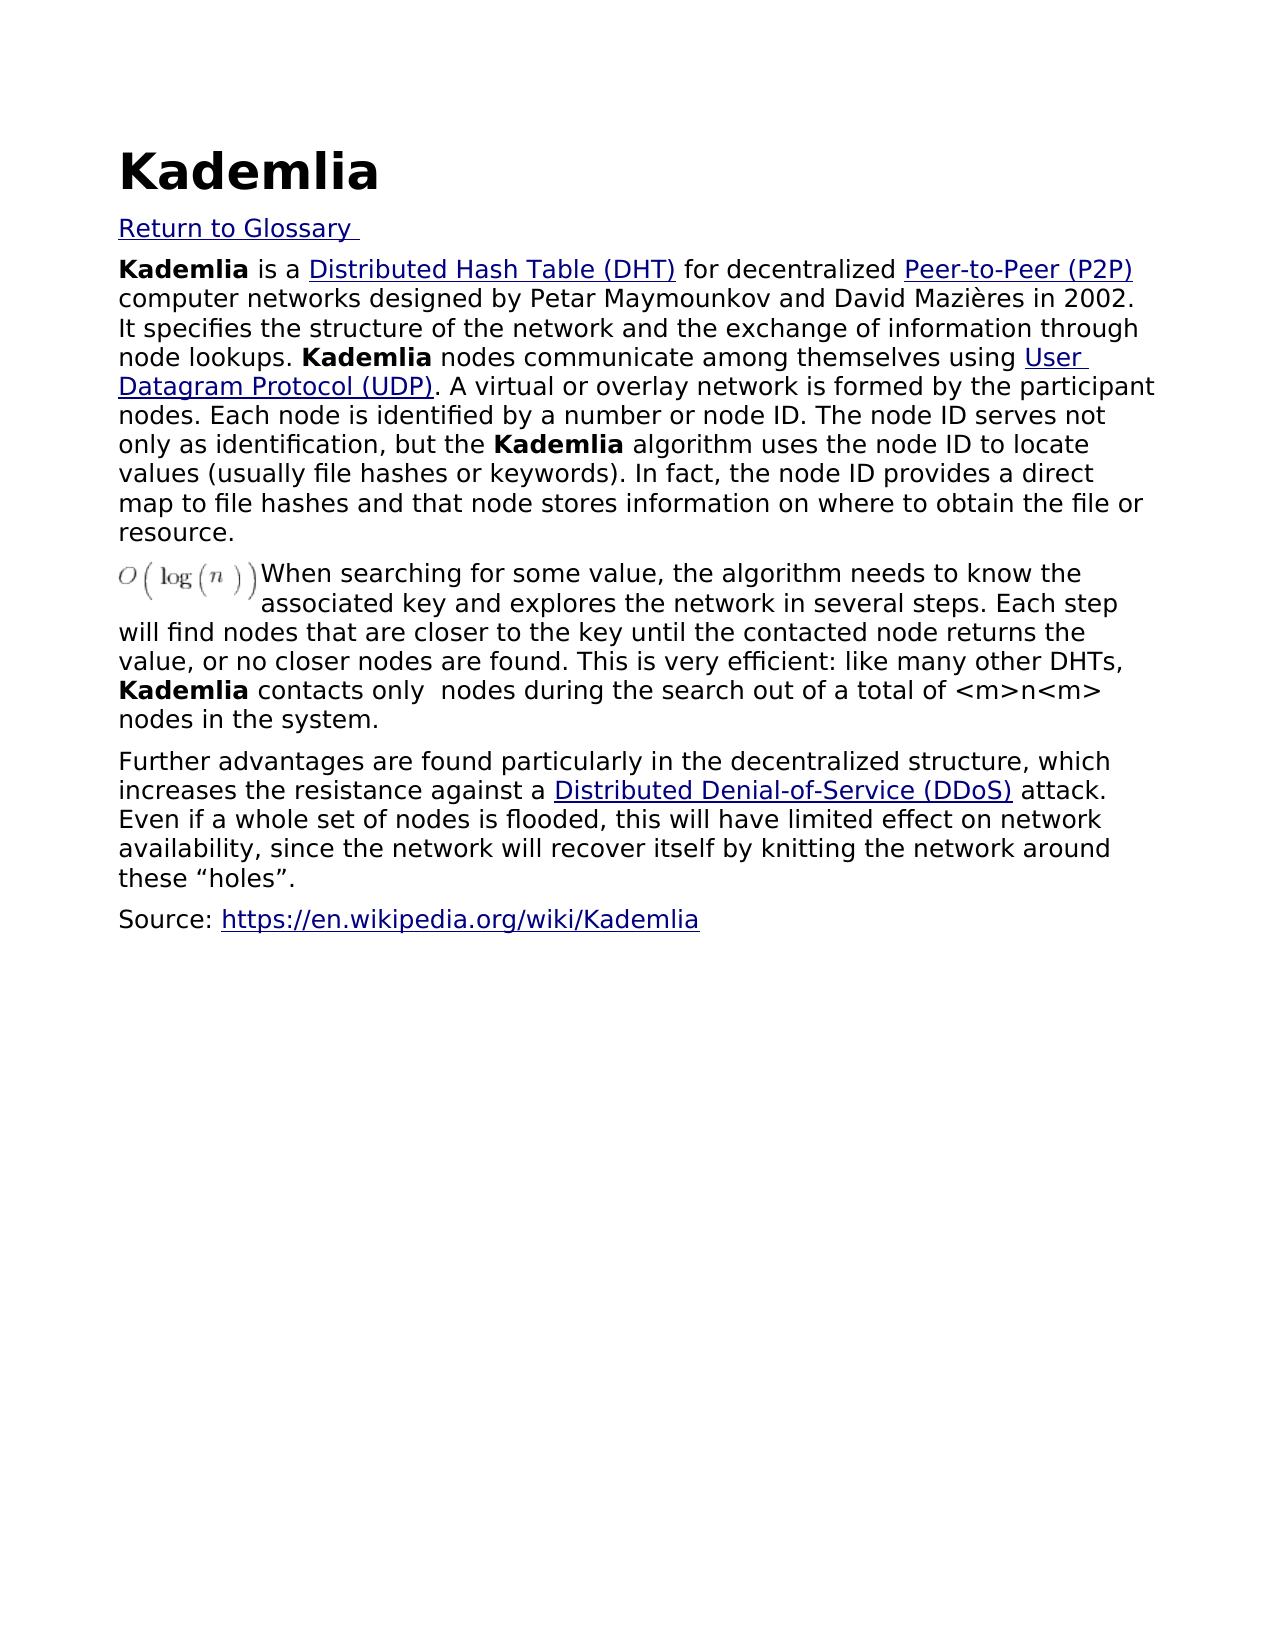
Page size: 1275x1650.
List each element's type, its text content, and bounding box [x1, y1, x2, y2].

text When searching for some value, the algorithm needs to know the associated key and explores the network in several steps. Each step will find nodes that are closer to the key until the contacted node returns the value, or no closer nodes are found. This is very efficient: like many other DHTs, Kademlia contacts only nodes during the search out of a total of <m>n<m> nodes in the system. [118, 560, 1157, 735]
text Return to Glossary [118, 214, 1157, 243]
text Further advantages are found particularly in the decentralized structure, which increases the resistance against a Distributed Denial-of-Service (DDoS) attack. Even if a whole set of nodes is flooded, this will have limited effect on network availability, since the network will recover itself by knitting the network around these “holes”. [118, 747, 1157, 893]
text Source: https://en.wikipedia.org/wiki/Kademlia [118, 906, 1157, 935]
picture [118, 559, 261, 602]
subtitle Kademlia [118, 143, 1157, 201]
text Kademlia is a Distributed Hash Table (DHT) for decentralized Peer-to-Peer (P2P) computer networks designed by Petar Maymounkov and David Mazières in 2002. It specifies the structure of the network and the exchange of information through node lookups. Kademlia nodes communicate among themselves using User Datagram Protocol (UDP). A virtual or overlay network is formed by the participant nodes. Each node is identified by a number or node ID. The node ID serves not only as identification, but the Kademlia algorithm uses the node ID to locate values (usually file hashes or keywords). In fact, the node ID provides a direct map to file hashes and that node stores information on where to obtain the file or resource. [118, 256, 1157, 547]
